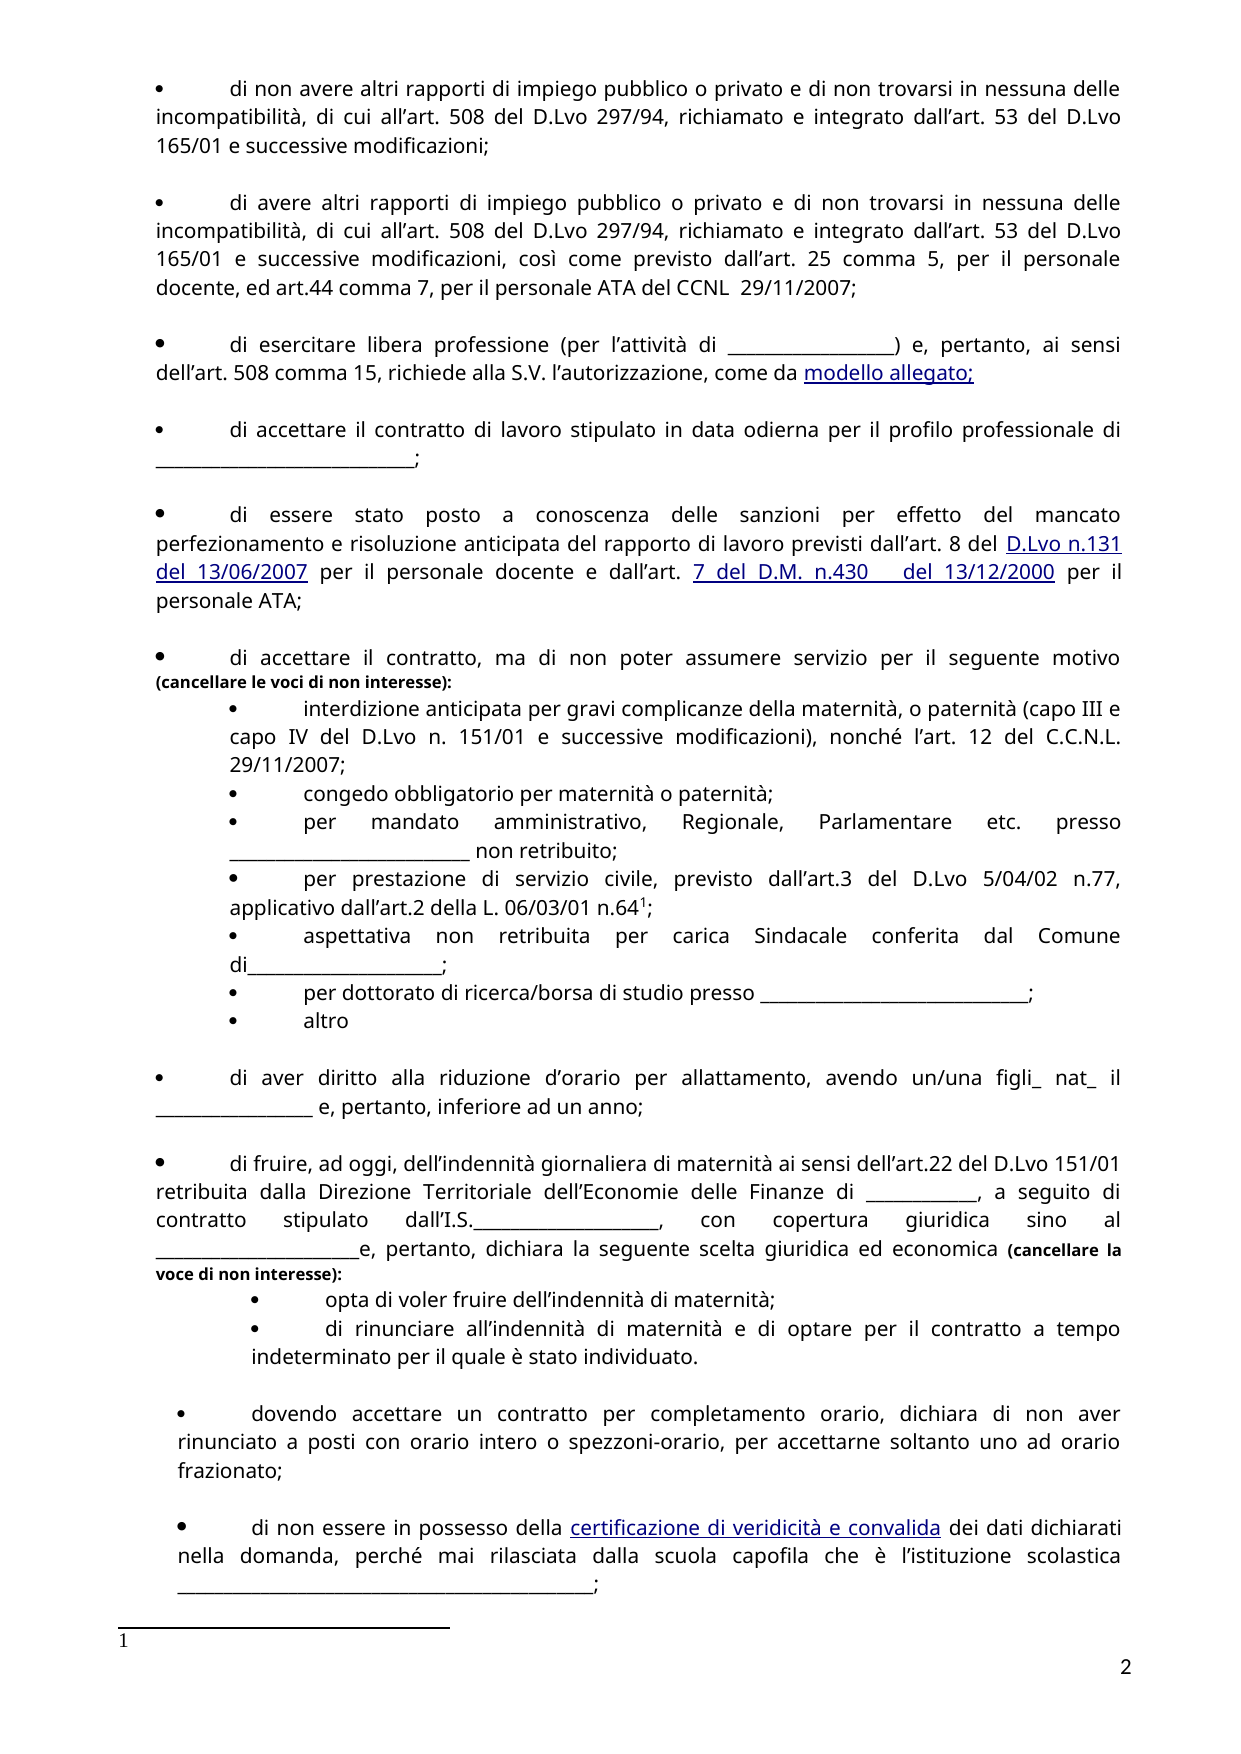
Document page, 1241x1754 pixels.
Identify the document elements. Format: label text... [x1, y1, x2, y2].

list congedo obbligatorio per maternità o paternità; [229, 779, 1122, 807]
list interdizione anticipata per gravi complicanze della maternità, o paternità (capo III e capo IV del D.Lvo n. 151/01 e successive modificazioni), nonché l’art. 12 del C.C.N.L. 29/11/2007; [229, 694, 1122, 779]
list per mandato amministrativo, Regionale, Parlamentare etc. presso __________________________ non retribuito; [229, 807, 1122, 864]
list per dottorato di ricerca/borsa di studio presso _____________________________; [229, 978, 1122, 1007]
list di esercitare libera professione (per l’attività di __________________) e, pertanto, ai sensi dell’art. 508 comma 15, richiede alla S.V. l’autorizzazione, come da modello allegato; [156, 330, 1122, 387]
list opta di voler fruire dell’indennità di maternità; [251, 1285, 1122, 1314]
list di rinunciare all’indennità di maternità e di optare per il contratto a tempo indeterminato per il quale è stato individuato. [251, 1314, 1122, 1371]
list di essere stato posto a conoscenza delle sanzioni per effetto del mancato perfezionamento e risoluzione anticipata del rapporto di lavoro previsti dall’art. 8 del D.Lvo n.131 del 13/06/2007 per il personale docente e dall’art. 7 del D.M. n.430 del 13/12/2000 per il personale ATA; [156, 500, 1122, 614]
list di accettare il contratto, ma di non poter assumere servizio per il seguente motivo (cancellare le voci di non interesse): [156, 643, 1122, 694]
list altro [229, 1007, 1122, 1035]
list di aver diritto alla riduzione d’orario per allattamento, avendo un/una figli_ nat_ il _________________ e, pertanto, inferiore ad un anno; [156, 1063, 1122, 1120]
list aspettativa non retribuita per carica Sindacale conferita dal Comune di_____________________; [229, 921, 1122, 978]
list di fruire, ad oggi, dell’indennità giornaliera di maternità ai sensi dell’art.22 del D.Lvo 151/01 retribuita dalla Direzione Territoriale dell’Economie delle Finanze di ____________, a seguito di contratto stipulato dall’I.S.____________________, con copertura giuridica sino al ______________________e, pertanto, dichiara la seguente scelta giuridica ed economica (cancellare la voce di non interesse): [156, 1149, 1122, 1285]
list di avere altri rapporti di impiego pubblico o privato e di non trovarsi in nessuna delle incompatibilità, di cui all’art. 508 del D.Lvo 297/94, richiamato e integrato dall’art. 53 del D.Lvo 165/01 e successive modificazioni, così come previsto dall’art. 25 comma 5, per il personale docente, ed art.44 comma 7, per il personale ATA del CCNL 29/11/2007; [156, 188, 1122, 301]
list di non avere altri rapporti di impiego pubblico o privato e di non trovarsi in nessuna delle incompatibilità, di cui all’art. 508 del D.Lvo 297/94, richiamato e integrato dall’art. 53 del D.Lvo 165/01 e successive modificazioni; [156, 74, 1122, 159]
list di non essere in possesso della certificazione di veridicità e convalida dei dati dichiarati nella domanda, perché mai rilasciata dalla scuola capofila che è l’istituzione scolastica _____________________________________________; [177, 1513, 1122, 1598]
list dovendo accettare un contratto per completamento orario, dichiara di non aver rinunciato a posti con orario intero o spezzoni-orario, per accettarne soltanto uno ad orario frazionato; [177, 1399, 1122, 1484]
list di accettare il contratto di lavoro stipulato in data odierna per il profilo professionale di ____________________________; [156, 415, 1122, 472]
list per prestazione di servizio civile, previsto dall’art.3 del D.Lvo 5/04/02 n.77, applicativo dall’art.2 della L. 06/03/01 n.64; [229, 864, 1122, 921]
